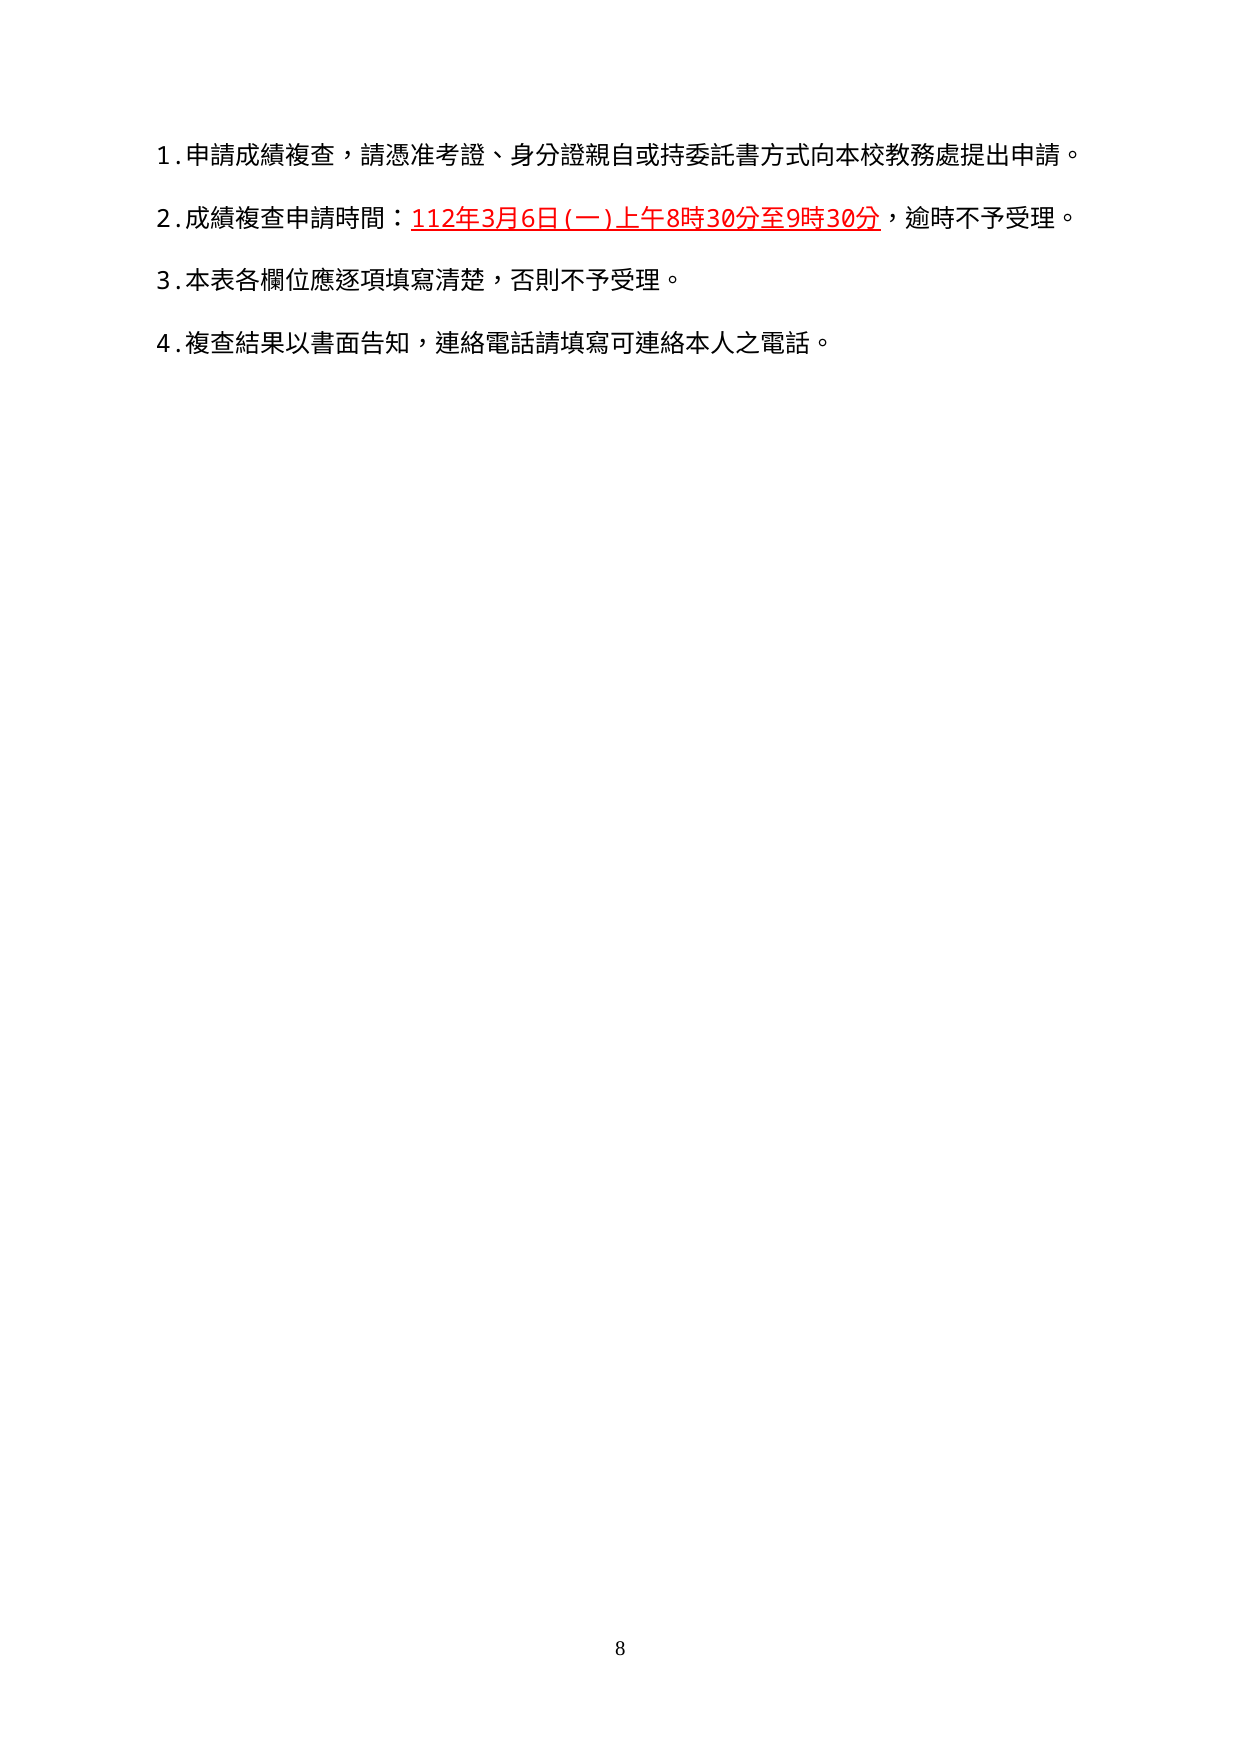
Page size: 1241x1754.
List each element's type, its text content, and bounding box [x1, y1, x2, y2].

text 4.複查結果以書面告知，連絡電話請填寫可連絡本人之電話。 [118, 300, 1122, 362]
text 2.成績複查申請時間：112年3月6日(一)上午8時30分至9時30分，逾時不予受理。 [118, 175, 1122, 237]
text 1.申請成績複查，請憑准考證、身分證親自或持委託書方式向本校教務處提出申請。 [118, 112, 1122, 175]
text 3.本表各欄位應逐項填寫清楚，否則不予受理。 [118, 237, 1122, 300]
